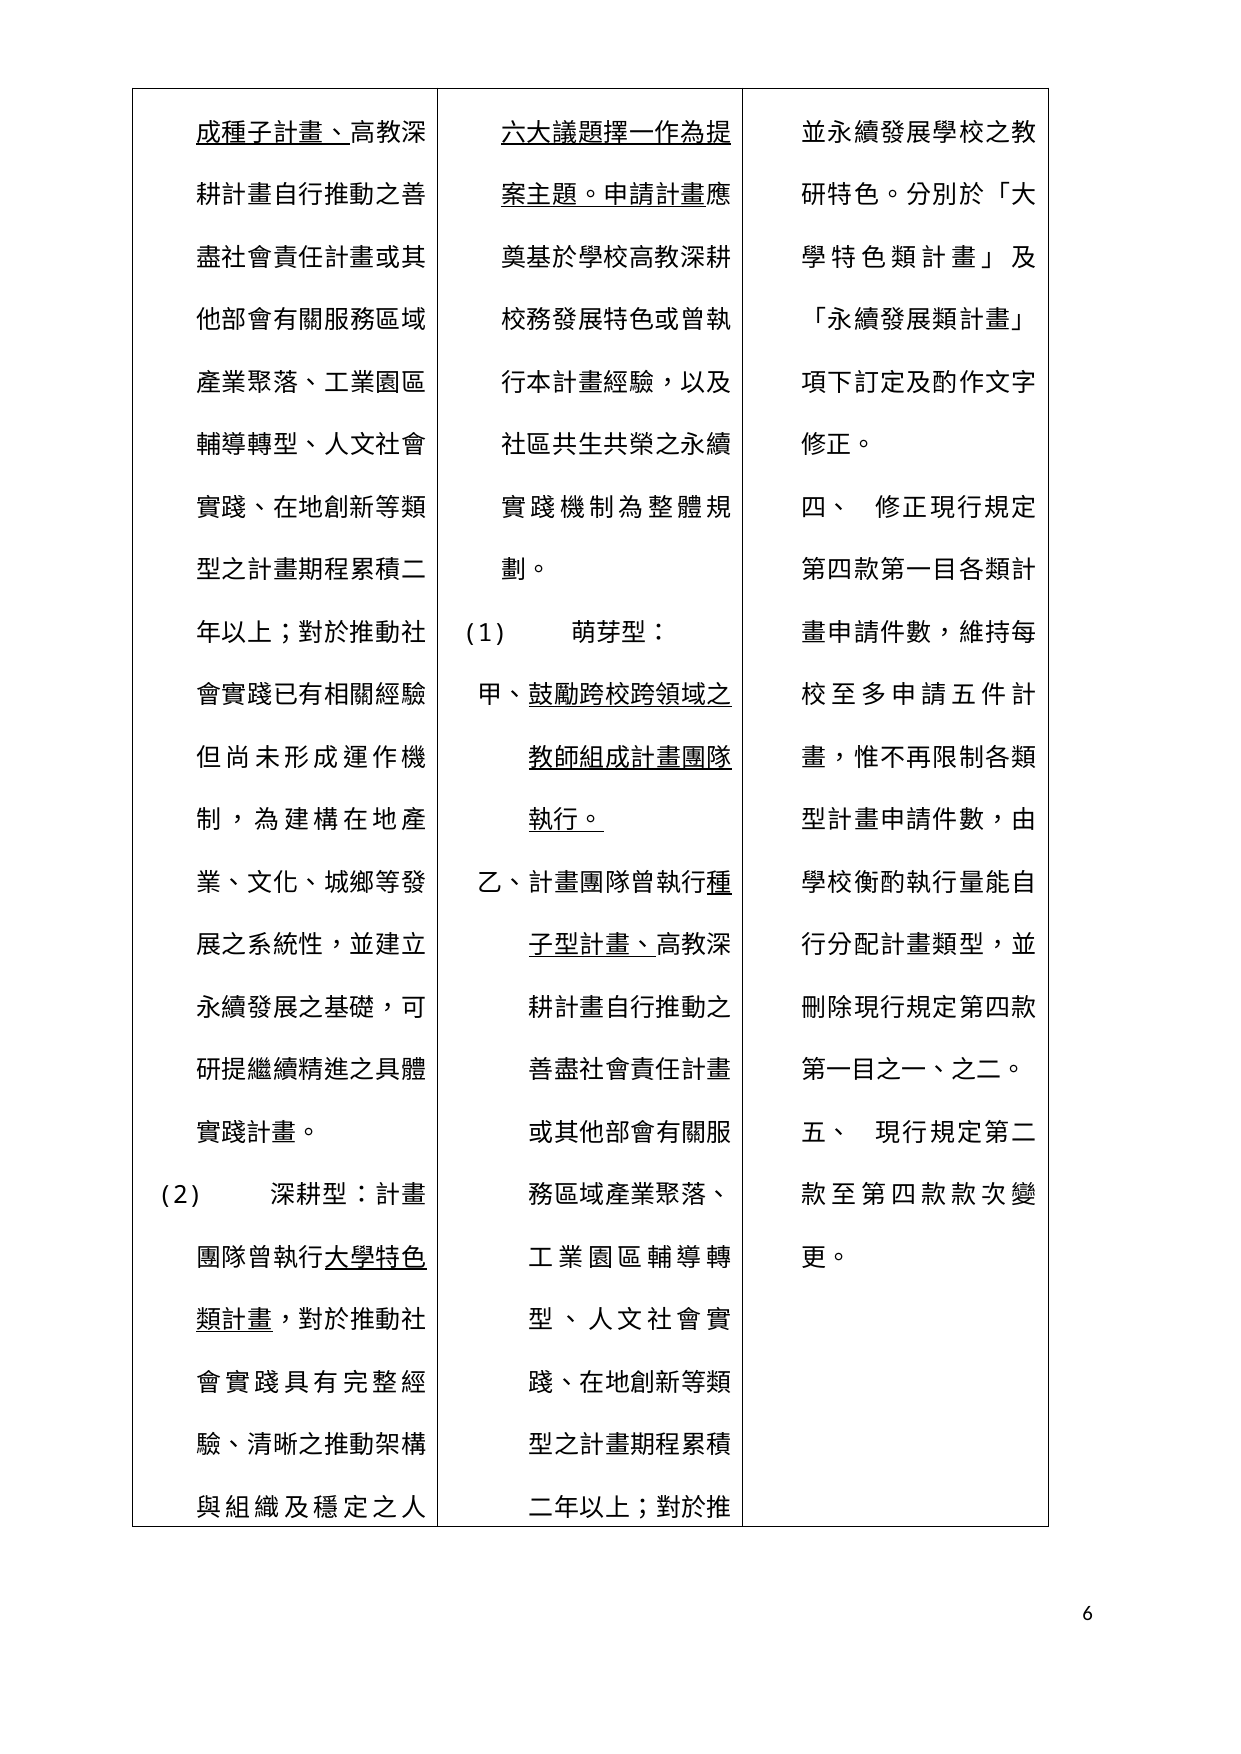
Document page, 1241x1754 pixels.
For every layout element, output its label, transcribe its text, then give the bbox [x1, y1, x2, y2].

table_cell 四、申請方式： 申請程序：學校應於公告期限內向本部提出計畫申請，逾期、資格不符或資料不全者，均不予受理。 申請計畫類型： 大學特色類計畫：本類計畫應奠基於學校高教深耕校務發展特色或曾執行本計畫經驗，以及社區共生共榮之永續實踐機制為整體規劃。 萌芽型：計畫團隊曾執行大學特色類萌芽型計畫、大學社會責任實踐基地育成種子計畫、高教深耕計畫自行推動之善盡社會責任計畫或其他部會有關服務區域產業聚落、工業園區輔導轉型、人文社會實踐、在地創新等類型之計畫期程累積二年以上；對於推動社會實踐已有相關經驗但尚未形成運作機制，為建構在地產業、文化、城鄉等發展之系統性，並建立永續發展之基礎，可研提繼續精進之具體實踐計畫。 深耕型：計畫團隊曾執行大學特色類計畫，對於推動社會實踐具有完整經驗、清晰之推動架構與組織及穩定之人力，可協助在地形成新型態規模經濟。學校應建立協助串聯跨校執行之機制，並規劃辦理五所學校以上之跨校、跨社群活動或培力工作坊。 永續發展類計畫：本類計畫除重視國際連結，更以促進在地人才養成及達到在地需求為目標，持續深耕並永續發展學校之教研特色。 國際合作型：計畫團隊曾執行大學特色類計畫或國際連結計畫，且對於推動社會實踐具有完整經驗、清晰之推動架構與組織及穩定之人力。學校應與國外大學或專業組織依計畫內容簽署國際合作備忘錄或國際合作協議。 特色永續型：計畫團隊曾執行大學特色類計畫或國際連結計畫，且對於推動社會實踐具有完整經驗、清晰之推動架構與組織及穩定之人力。推展計畫關注之地方和區域發展議題，並加以深化，另明列為學校教研特色，落實大學社會責任之永續發展機制。 申請原則： 同一學校得就大學特色類及永續發展類計畫提出申請，總申請件數至多五件。 申請計畫之學校應將社會責任實踐列入校務發展基幹項目及學校發展特色之整體規劃。 各類計畫之團隊應由學校擇定計畫主持人。同一教師至多擔任本計畫一件計畫之主持人、共同主持人或協同主持人。 學校提出申請計畫之內容與執行中或曾執行之社會實踐型計畫相同者，不予受理。 [133, 89, 437, 1526]
table_cell 申請方式： 申請時間：依本部公告之申請期限提出申請。 申請程序：學校應於公告期限內向本部提出計畫申請，逾期、資格不符或資料不全者，均不予受理。 申請計畫類型： 大學特色類計畫：本類計畫提案分為在地關懷、永續環境、產業鏈結與經濟永續、健康促進與食品安全、文化永續與其他社會實踐等六大議題，提案學校應由六大議題擇一作為提案主題。申請計畫應奠基於學校高教深耕校務發展特色或曾執行本計畫經驗，以及社區共生共榮之永續實踐機制為整體規劃。 萌芽型： 鼓勵跨校跨領域之教師組成計畫團隊執行。 計畫團隊曾執行種子型計畫、高教深耕計畫自行推動之善盡社會責任計畫或其他部會有關服務區域產業聚落、工業園區輔導轉型、人文社會實踐、在地創新等類型之計畫期程累積二年以上；對於推動社會實踐已有相關經驗但尚未形成運作機制，為建構在地產業、文化、城鄉等發展之系統性，並建立永續發展之基礎，可研提繼續精進之具體可實踐計畫。 深耕型： 鼓勵推動社會實踐已具經驗、規模及量能之跨校跨領域教師組成計畫團隊執行，並應建立跨校跨領域之合作輔導機制。 計畫團隊曾執行過萌芽型計畫或深耕型計畫，對於推動社會實踐具有完整經驗、清晰之推動架構與組織及穩定之人力，可協助在地形成新型態規模經濟。 除研提計畫實踐之具體面向外，學校應建立協助串聯跨校執行之機制，並規劃辦理五所學校以上之跨校、跨社群活動或培力工作坊，以落實跨校合作、人才培育或相互合作，將團隊成功經驗複製、擴散計畫效益及永續經營。 國際連結類計畫：本類計畫提案應包括國內社會實踐規劃與國際連結規劃。 萌芽型： 計畫團隊曾執行本計畫之萌芽型計畫或深耕型計畫，且對於推動社會實踐具有完整經驗、清晰之推動架構與組織及穩定之人力。 學校應與國外大學或專業組織依計畫內容簽署國際合作備忘錄。 深耕型： 計畫團隊曾執行本計畫之萌芽型計畫或深耕型計畫，且對於推動社會實踐具有完整經驗、清晰之推動架構與組織及穩定之人力。 學校應與國外大學或專業組織依計畫內容簽署國際合作協議。 除研提計畫實踐之具體實踐作法外，學校應建立促進跨校合作與社群共學之機制，並規劃辦理跨校、跨社群活動或培力工作坊，擴散團隊成功經驗。 申請原則： 同一學校得就大學特色類或國際連結類計畫提出申請： 大學特色類至多申請四件，其中深耕型計畫件數以二件為限。 國際連結類至多申請一件。 申請計畫之學校應將社會責任實踐列入校務發展基幹項目及學校發展特色之整體規劃。 各類計畫之團隊應由學校擇定計畫主持人。同一教師至多擔任本計畫一件計畫之主持人、共同主持人或協同主持人。 學校提出申請計畫之內容與執行中或曾執行之社會實踐型計畫相同者，不予受理。 [438, 89, 742, 1526]
table_cell 並永續發展學校之教研特色。分別於「大學特色類計畫」及「永續發展類計畫」項下訂定及酌作文字修正。 修正現行規定第四款第一目各類計畫申請件數，維持每校至多申請五件計畫，惟不再限制各類型計畫申請件數，由學校衡酌執行量能自行分配計畫類型，並刪除現行規定第四款第一目之一、之二。 現行規定第二款至第四款款次變更。 [743, 89, 1048, 1526]
